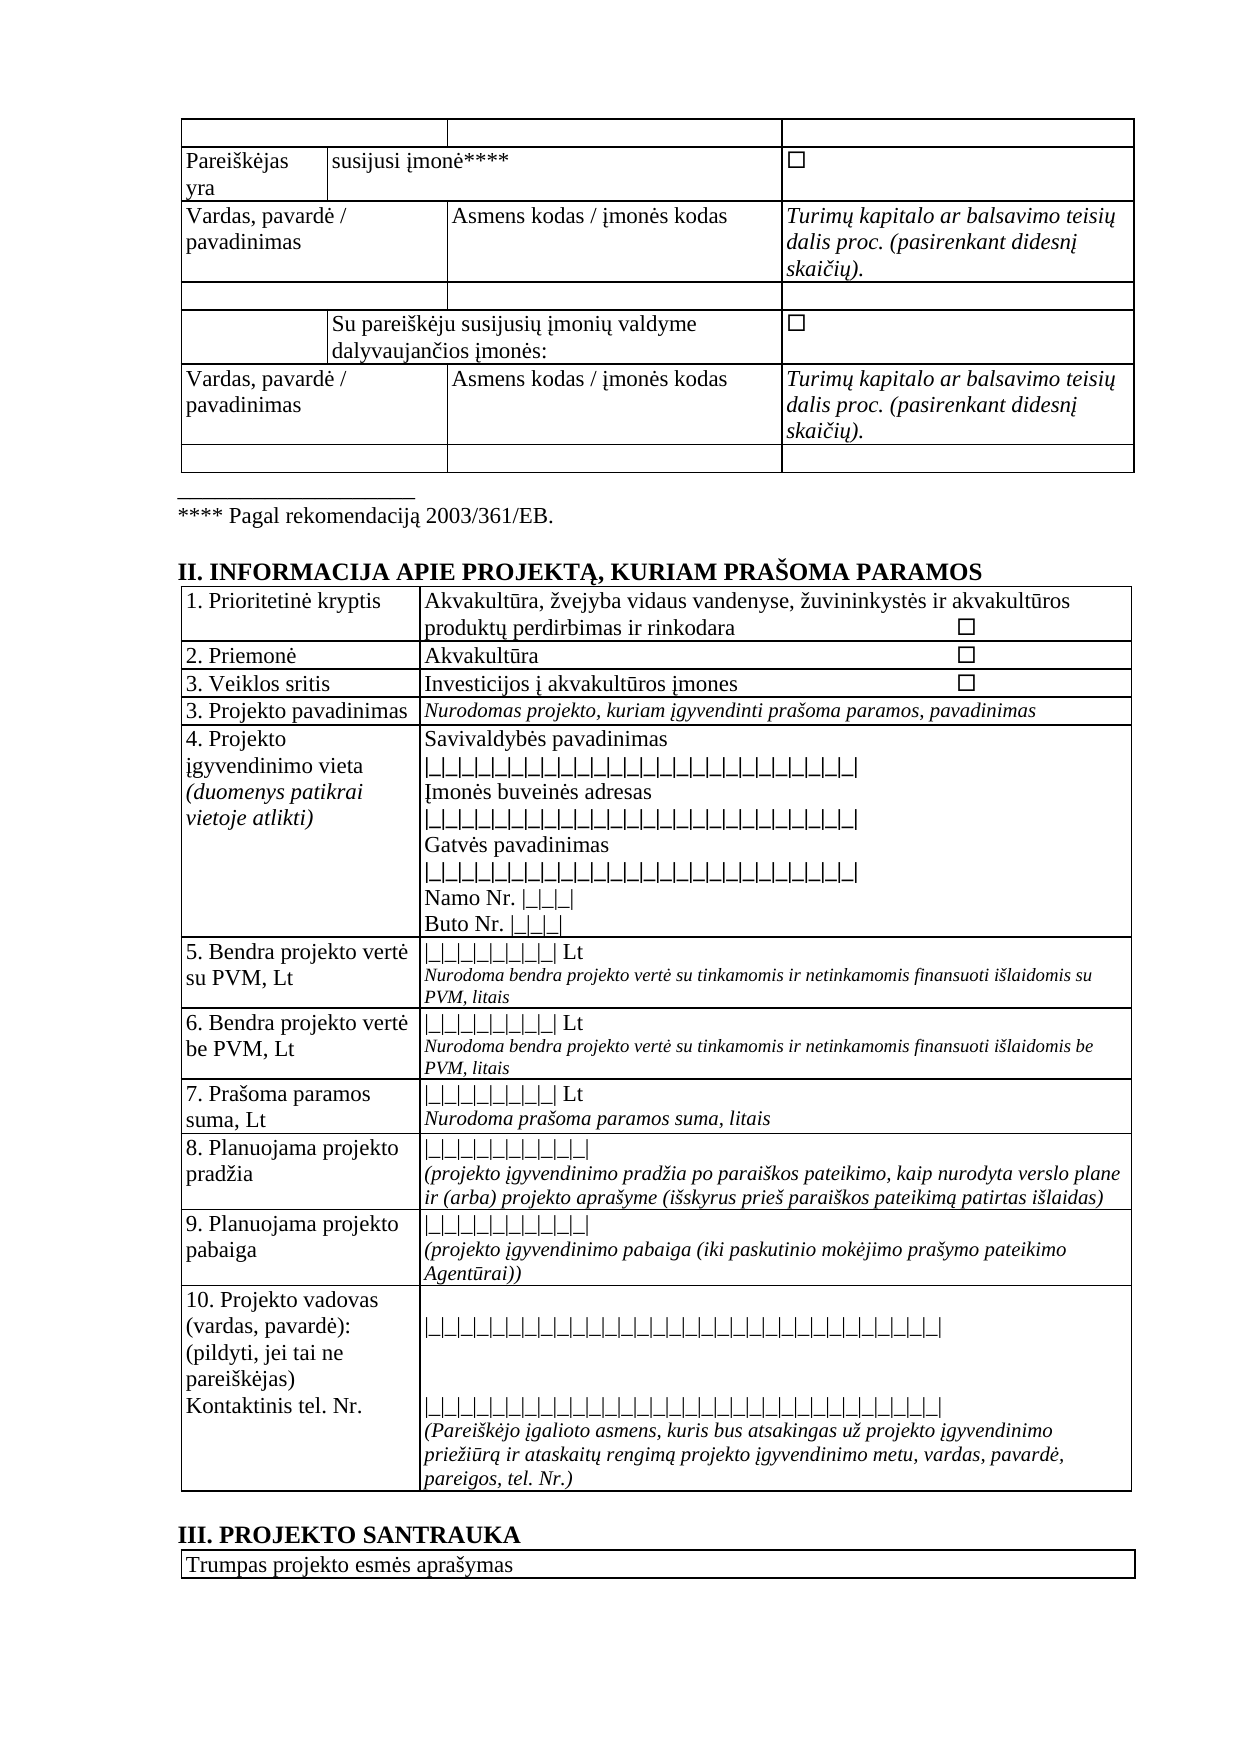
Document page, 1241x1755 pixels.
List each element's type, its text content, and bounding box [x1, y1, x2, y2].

text **** Pagal rekomendaciją 2003/361/EB. [177, 502, 1122, 528]
table_cell |_|_|_|_|_|_|_|_|_|_|_|_|_|_|_|_|_|_|_|_|_|_|_|_|_|_|_|_|_|_|_|_| [421, 1286, 1131, 1392]
table_cell Asmens kodas / įmonės kodas [448, 365, 781, 444]
table_cell susijusi įmonė**** [328, 148, 781, 200]
table_cell [443, 283, 447, 309]
table_header 1. Prioritetinė kryptis [182, 587, 419, 640]
table_cell [182, 283, 186, 309]
table_cell [] [783, 148, 1133, 200]
table_cell Vardas, pavardė / pavadinimas [182, 202, 447, 281]
table_cell [182, 120, 186, 146]
table_cell [443, 445, 447, 472]
table_cell [443, 120, 447, 146]
table_cell Vardas, pavardė / pavadinimas [182, 365, 447, 444]
table_cell |_|_|_|_|_|_|_|_| Lt Nurodoma prašoma paramos suma, litais [421, 1080, 1131, 1133]
text II. INFORMACIJA APIE PROJEKTĄ, KURIAM PRAŠOMA PARAMOS [177, 557, 1122, 586]
table_cell Kontaktinis tel. Nr. [182, 1392, 419, 1490]
table_cell Asmens kodas / įmonės kodas [448, 202, 781, 281]
table_cell 4. Projekto įgyvendinimo vieta (duomenys patikrai vietoje atlikti) [182, 726, 419, 936]
text ___________________ [177, 473, 1122, 502]
table_cell [182, 311, 327, 363]
table_cell 6. Bendra projekto vertė be PVM, Lt [182, 1009, 419, 1078]
table_cell Nurodomas projekto, kuriam įgyvendinti prašoma paramos, pavadinimas [421, 698, 1131, 724]
table_cell [] [783, 311, 1133, 363]
table_cell 5. Bendra projekto vertė su PVM, Lt [182, 938, 419, 1007]
table_cell 9. Planuojama projekto pabaiga [182, 1210, 419, 1285]
table_cell 8. Planuojama projekto pradžia [182, 1134, 419, 1209]
table_cell [182, 445, 186, 472]
text III. PROJEKTO SANTRAUKA [177, 1521, 1122, 1549]
